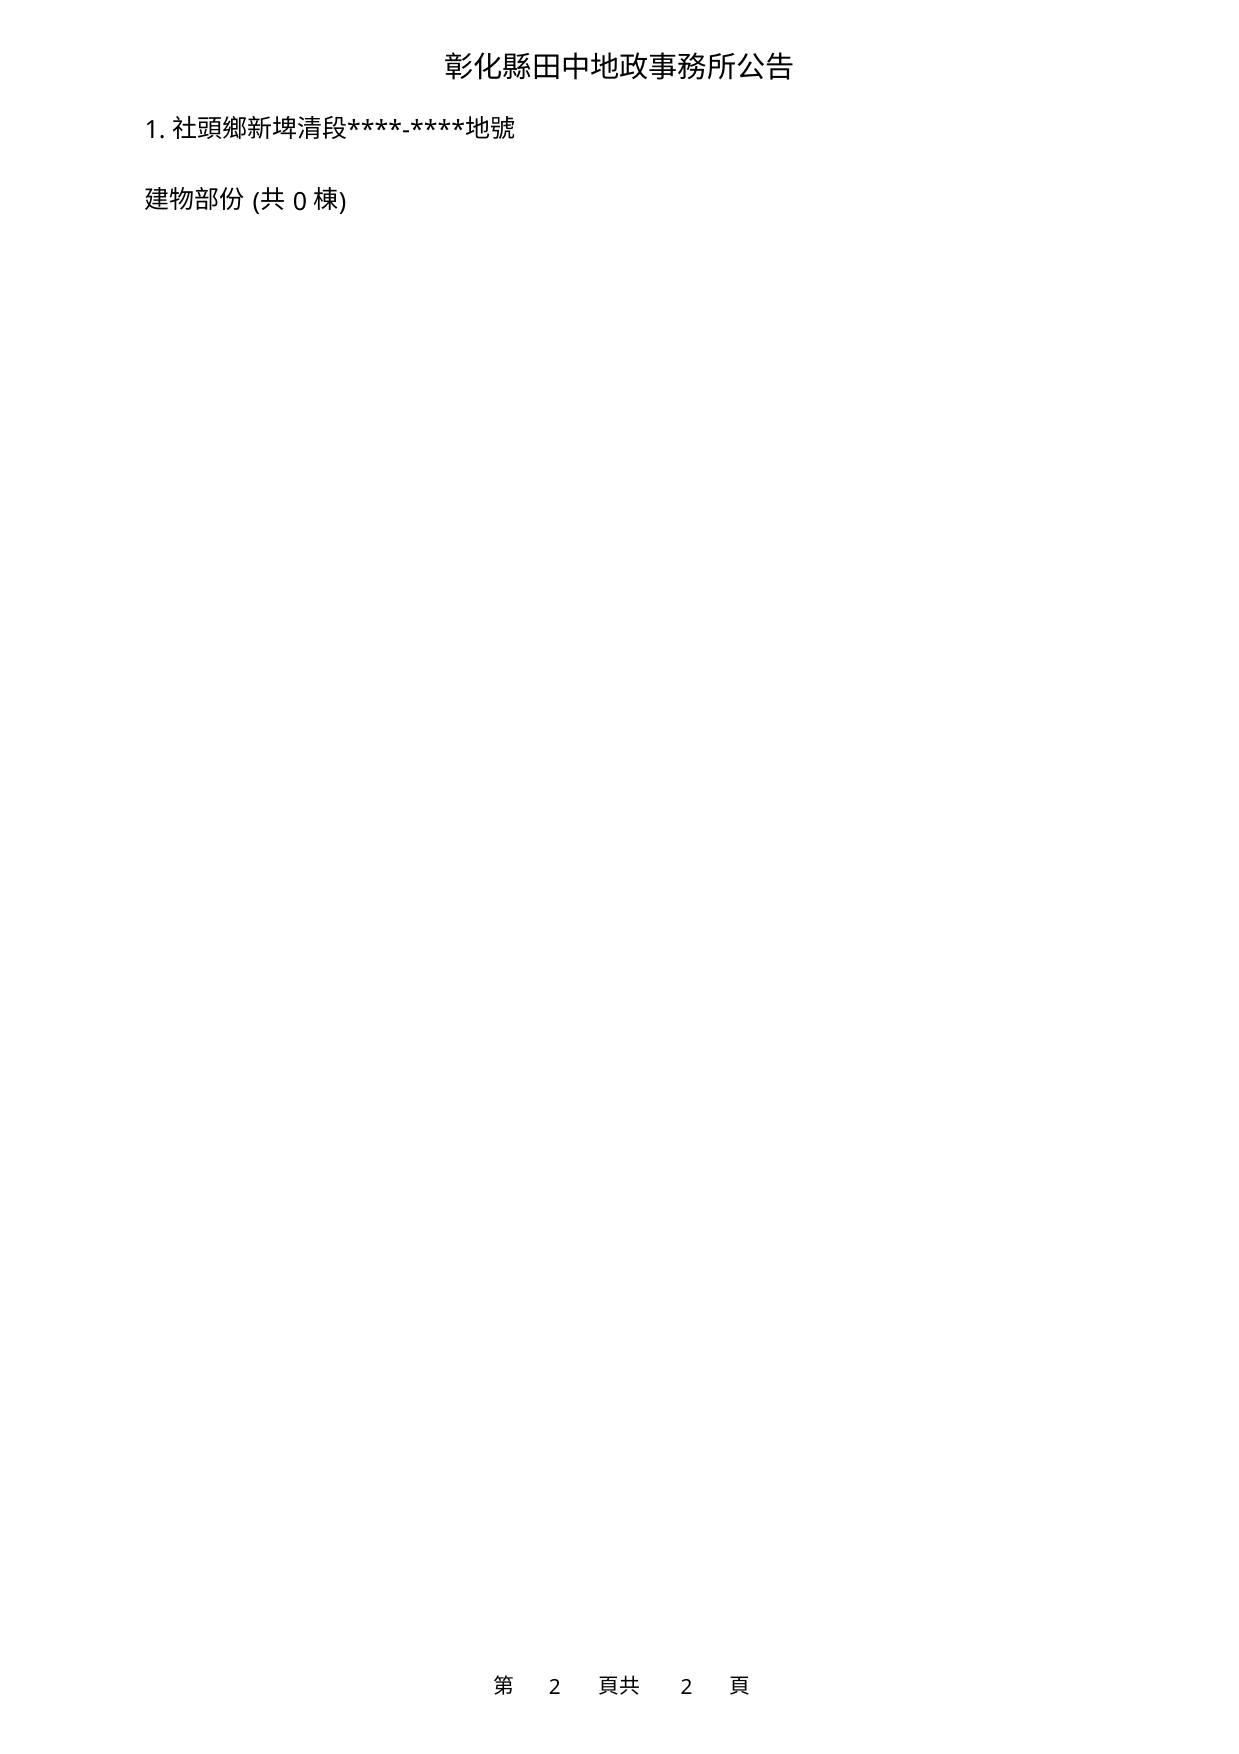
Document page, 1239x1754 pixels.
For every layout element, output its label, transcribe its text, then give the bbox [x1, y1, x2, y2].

table_cell [585, 239, 653, 1666]
table_header [1177, 0, 1239, 41]
table_cell [1177, 41, 1239, 94]
table_cell [524, 239, 585, 1666]
table_cell 頁共 [585, 1666, 653, 1707]
table_cell 1. 社頭鄉新埤清段****-****地號 [62, 95, 1177, 166]
table_cell 彰化縣田中地政事務所公告 [62, 41, 1177, 94]
table_cell [62, 1666, 483, 1707]
table_cell [760, 239, 1177, 1666]
table_cell [483, 239, 523, 1666]
table_header [483, 0, 523, 41]
table_cell 2 [524, 1666, 585, 1707]
table_cell [0, 1666, 62, 1707]
table_cell [1177, 95, 1239, 166]
table_cell [760, 1666, 1177, 1707]
table_cell 頁 [720, 1666, 760, 1707]
table_cell [1177, 1666, 1239, 1707]
table_cell 建物部份 (共 0 棟) [62, 166, 1177, 238]
table_cell [62, 239, 483, 1666]
table_header [0, 0, 62, 41]
table_cell [0, 239, 62, 1666]
table_cell [720, 239, 760, 1666]
table_header [62, 0, 483, 41]
table_cell [0, 166, 62, 238]
table_header [585, 0, 653, 41]
table_cell [0, 95, 62, 166]
table_cell 第 [483, 1666, 523, 1707]
table_header [760, 0, 1177, 41]
table_cell [653, 239, 719, 1666]
table_cell [1177, 239, 1239, 1666]
table_cell 2 [653, 1666, 719, 1707]
table_cell [0, 41, 62, 94]
table_header [653, 0, 719, 41]
table_header [720, 0, 760, 41]
table_header [524, 0, 585, 41]
table_cell [1177, 166, 1239, 238]
